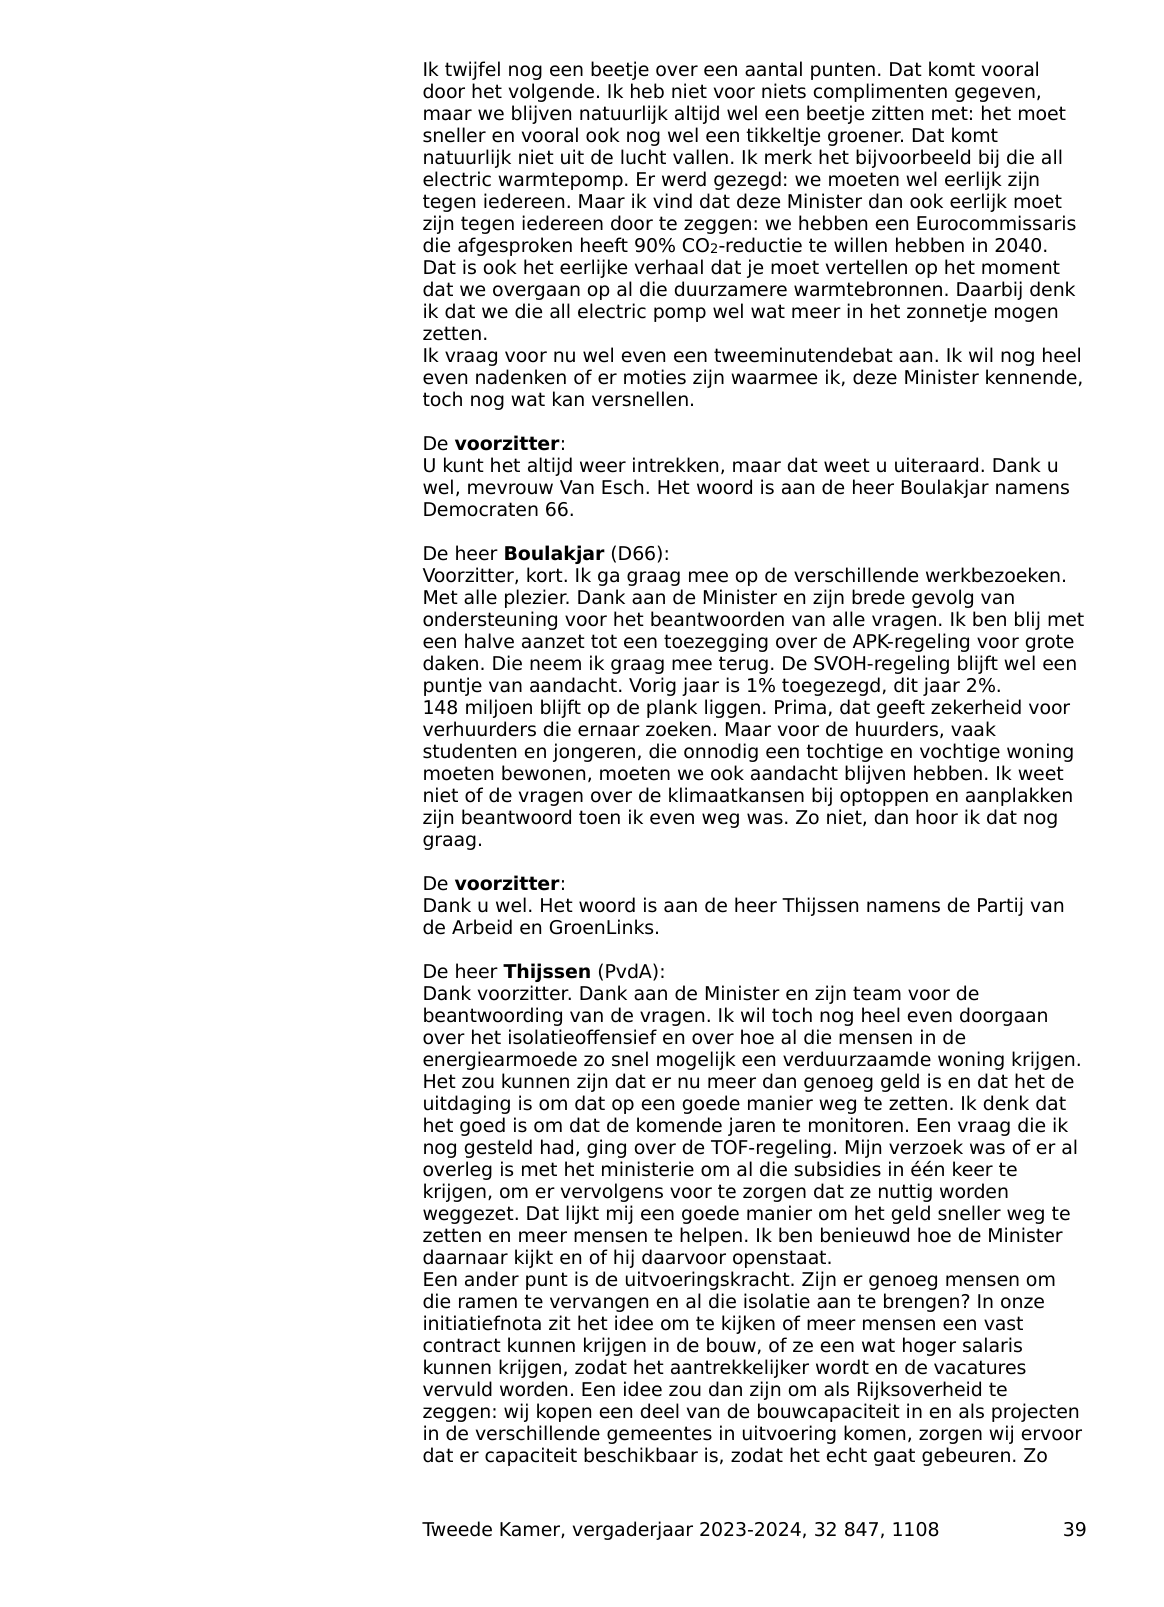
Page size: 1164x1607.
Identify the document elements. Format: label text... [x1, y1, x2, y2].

text De voorzitter: [422, 873, 1087, 895]
text Dank voorzitter. Dank aan de Minister en zijn team voor de beantwoording van de vragen. Ik wil toch nog heel even doorgaan over het isolatieoffensief en over hoe al die mensen in de energiearmoede zo snel mogelijk een verduurzaamde woning krijgen. Het zou kunnen zijn dat er nu meer dan genoeg geld is en dat het de uitdaging is om dat op een goede manier weg te zetten. Ik denk dat het goed is om dat de komende jaren te monitoren. Een vraag die ik nog gesteld had, ging over de TOF-regeling. Mijn verzoek was of er al overleg is met het ministerie om al die subsidies in één keer te krijgen, om er vervolgens voor te zorgen dat ze nuttig worden weggezet. Dat lijkt mij een goede manier om het geld sneller weg te zetten en meer mensen te helpen. Ik ben benieuwd hoe de Minister daarnaar kijkt en of hij daarvoor openstaat. [422, 983, 1087, 1269]
text Dank u wel. Het woord is aan de heer Thijssen namens de Partij van de Arbeid en GroenLinks. [422, 895, 1087, 939]
text Voorzitter, kort. Ik ga graag mee op de verschillende werkbezoeken. Met alle plezier. Dank aan de Minister en zijn brede gevolg van ondersteuning voor het beantwoorden van alle vragen. Ik ben blij met een halve aanzet tot een toezegging over de APK-regeling voor grote daken. Die neem ik graag mee terug. De SVOH-regeling blijft wel een puntje van aandacht. Vorig jaar is 1% toegezegd, dit jaar 2%. 148 miljoen blijft op de plank liggen. Prima, dat geeft zekerheid voor verhuurders die ernaar zoeken. Maar voor de huurders, vaak studenten en jongeren, die onnodig een tochtige en vochtige woning moeten bewonen, moeten we ook aandacht blijven hebben. Ik weet niet of de vragen over de klimaatkansen bij optoppen en aanplakken zijn beantwoord toen ik even weg was. Zo niet, dan hoor ik dat nog graag. [422, 565, 1087, 851]
text U kunt het altijd weer intrekken, maar dat weet u uiteraard. Dank u wel, mevrouw Van Esch. Het woord is aan de heer Boulakjar namens Democraten 66. [422, 455, 1087, 521]
text De heer Boulakjar (D66): [422, 543, 1087, 565]
text Een ander punt is de uitvoeringskracht. Zijn er genoeg mensen om die ramen te vervangen en al die isolatie aan te brengen? In onze initiatiefnota zit het idee om te kijken of meer mensen een vast contract kunnen krijgen in de bouw, of ze een wat hoger salaris kunnen krijgen, zodat het aantrekkelijker wordt en de vacatures vervuld worden. Een idee zou dan zijn om als Rijksoverheid te zeggen: wij kopen een deel van de bouwcapaciteit in en als projecten in de verschillende gemeentes in uitvoering komen, zorgen wij ervoor dat er capaciteit beschikbaar is, zodat het echt gaat gebeuren. Zo [422, 1269, 1087, 1467]
text Ik twijfel nog een beetje over een aantal punten. Dat komt vooral door het volgende. Ik heb niet voor niets complimenten gegeven, maar we blijven natuurlijk altijd wel een beetje zitten met: het moet sneller en vooral ook nog wel een tikkeltje groener. Dat komt natuurlijk niet uit de lucht vallen. Ik merk het bijvoorbeeld bij die all electric warmtepomp. Er werd gezegd: we moeten wel eerlijk zijn tegen iedereen. Maar ik vind dat deze Minister dan ook eerlijk moet zijn tegen iedereen door te zeggen: we hebben een Eurocommissaris die afgesproken heeft 90% CO2-reductie te willen hebben in 2040. Dat is ook het eerlijke verhaal dat je moet vertellen op het moment dat we overgaan op al die duurzamere warmtebronnen. Daarbij denk ik dat we die all electric pomp wel wat meer in het zonnetje mogen zetten. [422, 59, 1087, 345]
text Ik vraag voor nu wel even een tweeminutendebat aan. Ik wil nog heel even nadenken of er moties zijn waarmee ik, deze Minister kennende, toch nog wat kan versnellen. [422, 345, 1087, 411]
text De heer Thijssen (PvdA): [422, 961, 1087, 983]
text De voorzitter: [422, 433, 1087, 455]
